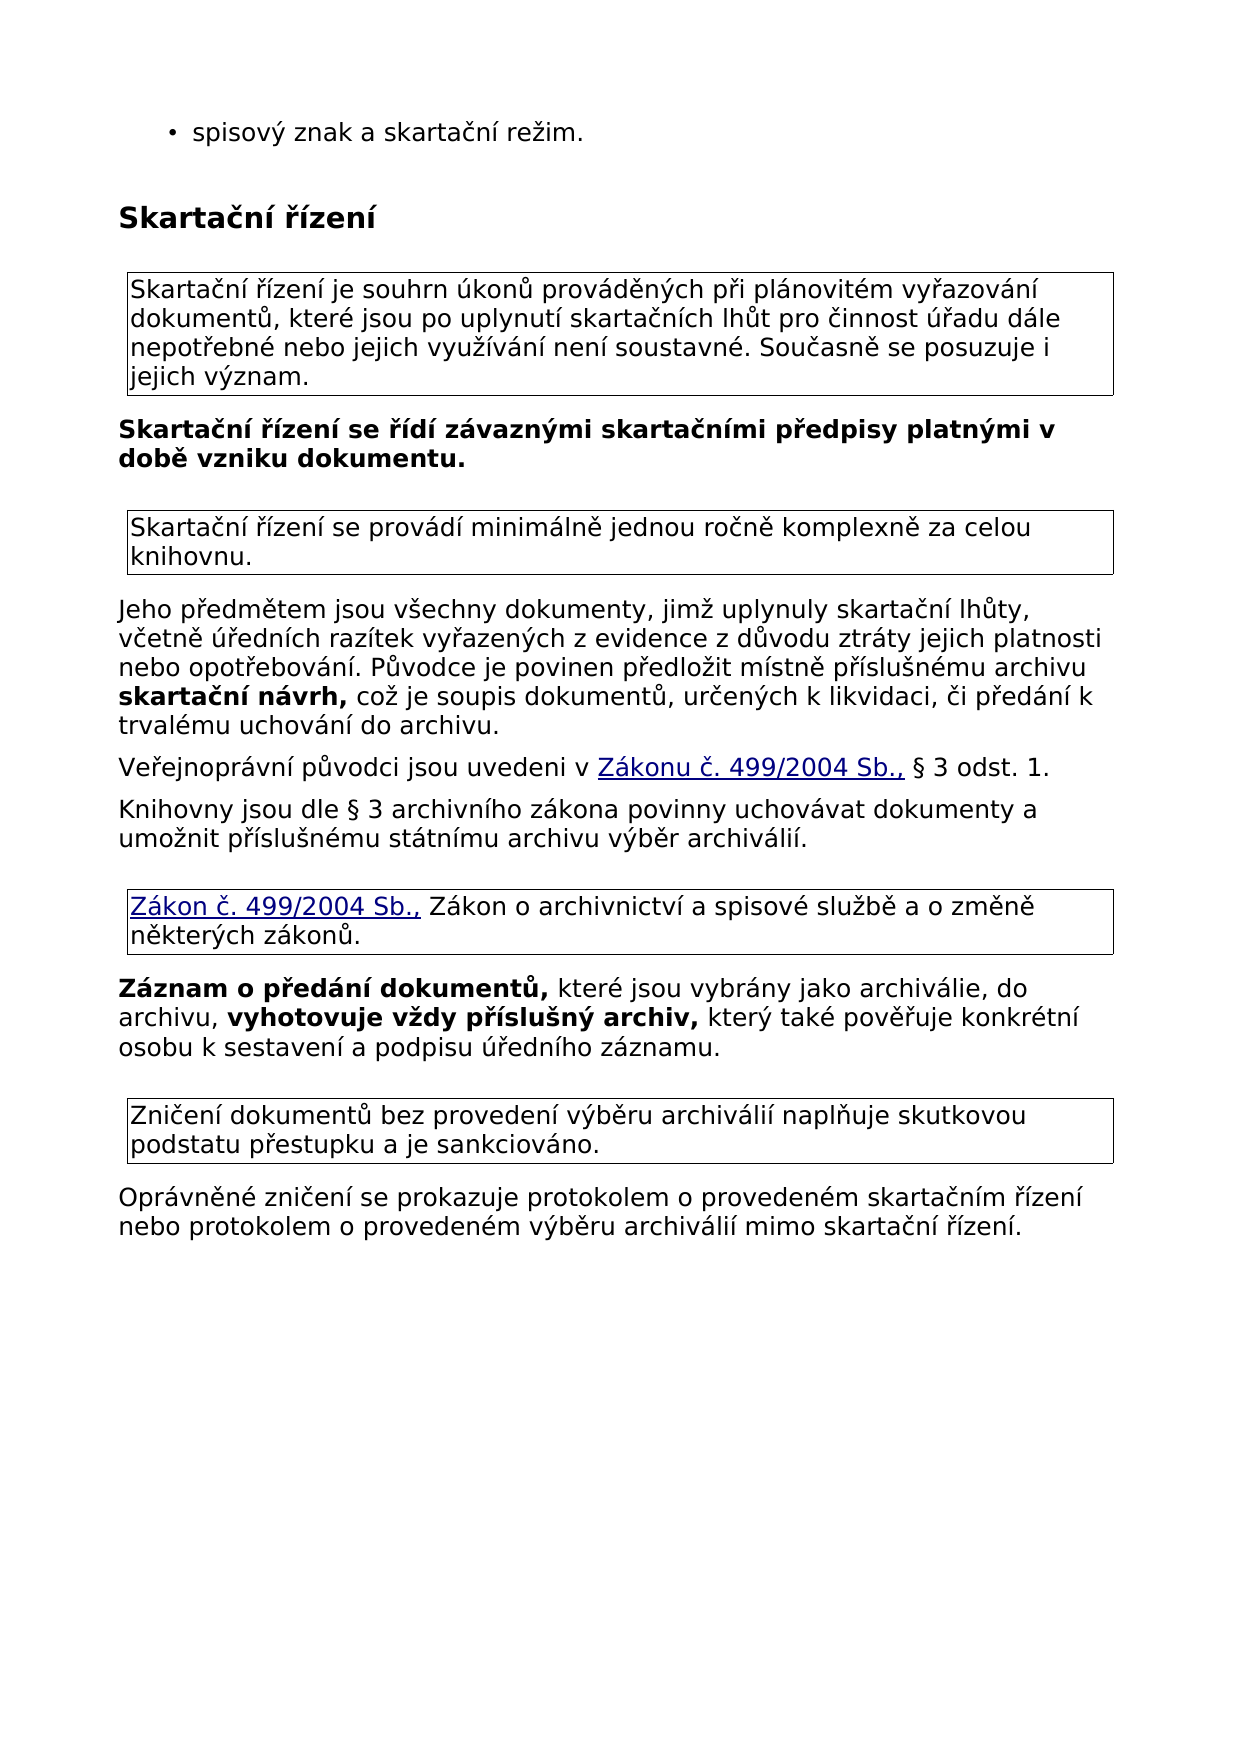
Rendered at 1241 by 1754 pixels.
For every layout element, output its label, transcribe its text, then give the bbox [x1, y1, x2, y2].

text Záznam o předání dokumentů, které jsou vybrány jako archiválie, do archivu, vyhotovuje vždy příslušný archiv, který také pověřuje konkrétní osobu k sestavení a podpisu úředního záznamu. [118, 866, 1122, 1062]
text Skartační řízení se řídí závaznými skartačními předpisy platnými v době vzniku dokumentu. [118, 248, 1122, 474]
text Veřejnoprávní původci jsou uvedeni v Zákonu č. 499/2004 Sb., § 3 odst. 1. [118, 753, 1122, 782]
subtitle Skartační řízení [118, 202, 1122, 236]
table_header Skartační řízení je souhrn úkonů prováděných při plánovitém vyřazování dokumentů, které jsou po uplynutí skartačních lhůt pro činnost úřadu dále nepotřebné nebo jejich využívání není soustavné. Současně se posuzuje i jejich význam. [128, 273, 1113, 394]
table_header Zničení dokumentů bez provedení výběru archiválií naplňuje skutkovou podstatu přestupku a je sankciováno. [128, 1099, 1113, 1162]
text Jeho předmětem jsou všechny dokumenty, jimž uplynuly skartační lhůty, včetně úředních razítek vyřazených z evidence z důvodu ztráty jejich platnosti nebo opotřebování. Původce je povinen předložit místně příslušnému archivu skartační návrh, což je soupis dokumentů, určených k likvidaci, či předání k trvalému uchování do archivu. [118, 486, 1122, 741]
list spisový znak a skartační režim. [177, 118, 1122, 147]
text Knihovny jsou dle § 3 archivního zákona povinny uchovávat dokumenty a umožnit příslušnému státnímu archivu výběr archiválií. [118, 795, 1122, 853]
text Oprávněné zničení se prokazuje protokolem o provedeném skartačním řízení nebo protokolem o provedeném výběru archiválií mimo skartační řízení. [118, 1074, 1122, 1242]
table_header Skartační řízení se provádí minimálně jednou ročně komplexně za celou knihovnu. [128, 511, 1113, 574]
table_header Zákon č. 499/2004 Sb., Zákon o archivnictví a spisové službě a o změně některých zákonů. [128, 890, 1113, 954]
